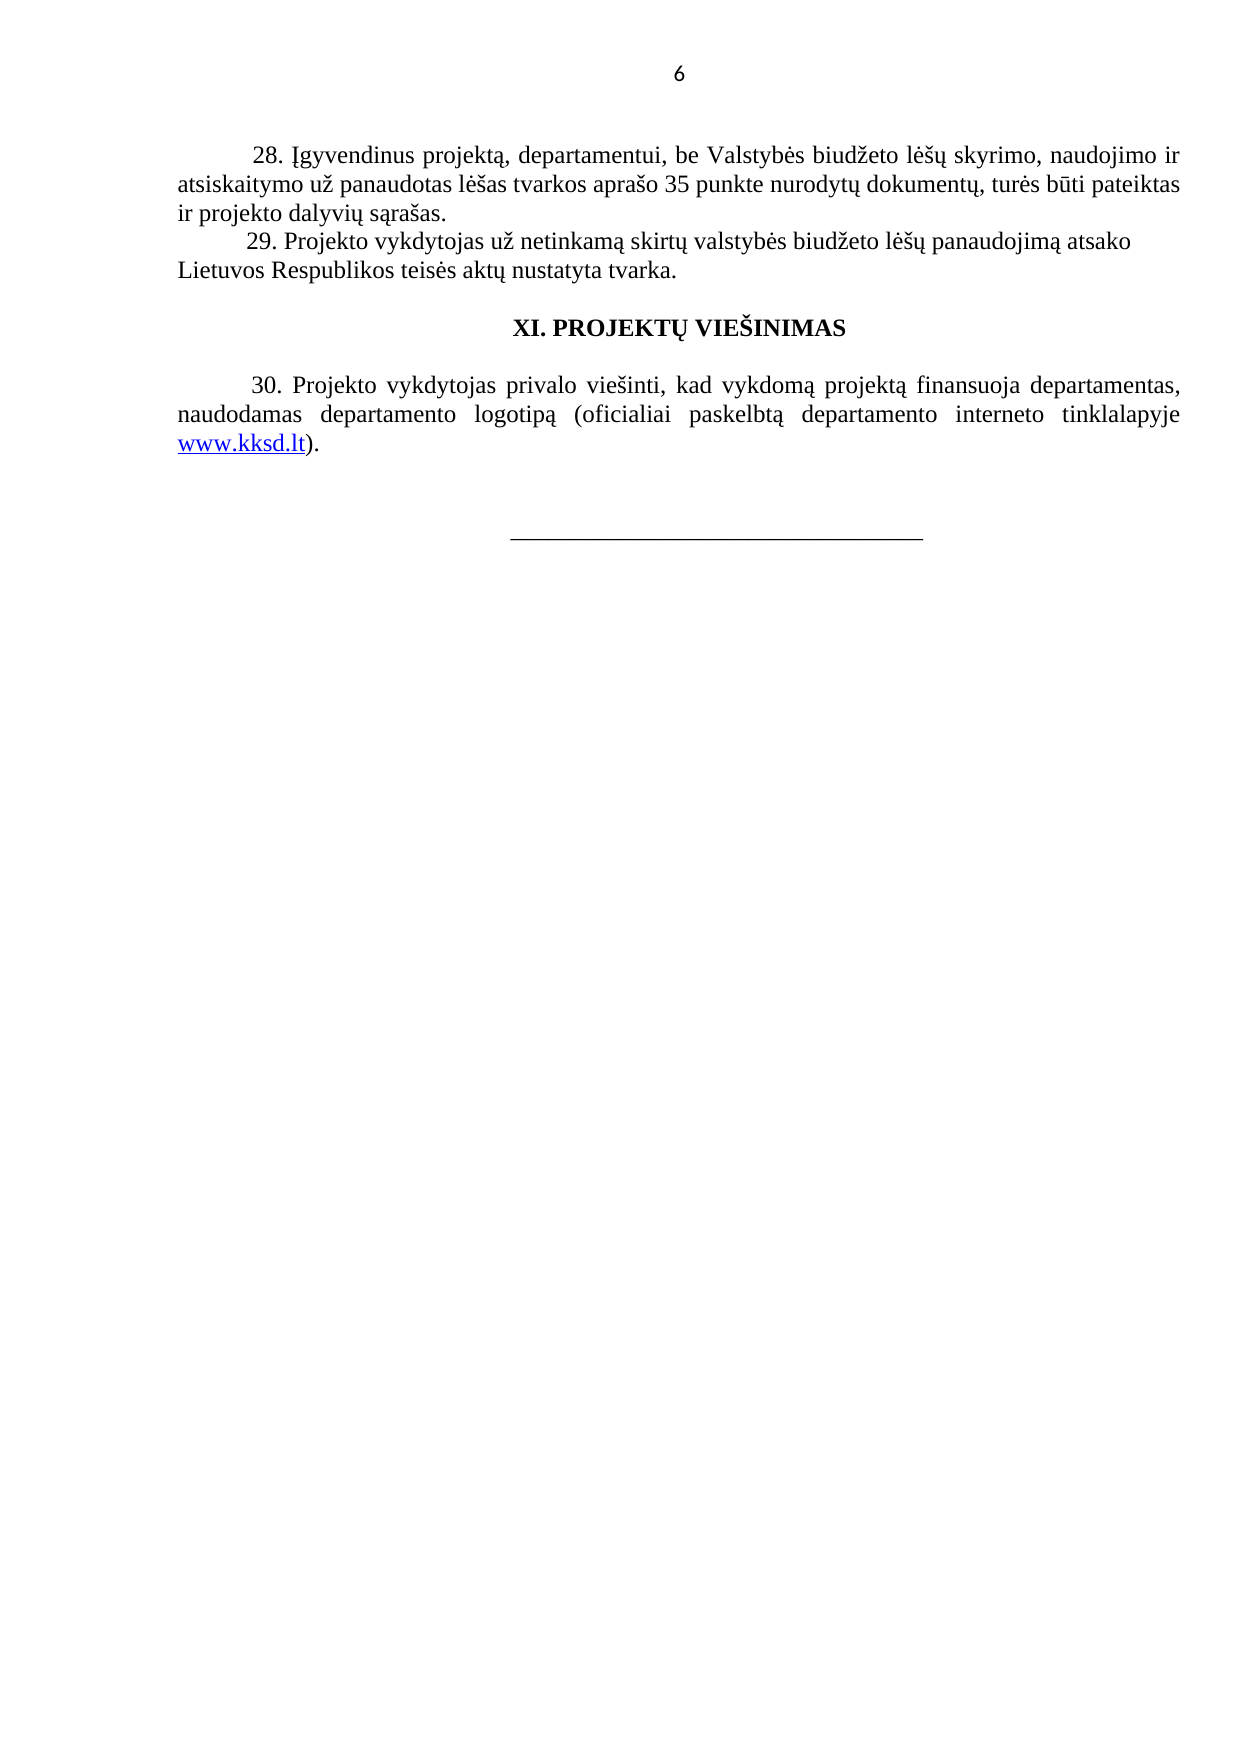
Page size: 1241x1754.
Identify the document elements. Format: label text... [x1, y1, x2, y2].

text 28. Įgyvendinus projektą, departamentui, be Valstybės biudžeto lėšų skyrimo, naudojimo ir atsiskaitymo už panaudotas lėšas tvarkos aprašo 35 punkte nurodytų dokumentų, turės būti pateiktas ir projekto dalyvių sąrašas. [177, 140, 1181, 226]
text 29. Projekto vykdytojas už netinkamą skirtų valstybės biudžeto lėšų panaudojimą atsako Lietuvos Respublikos teisės aktų nustatyta tvarka. [177, 226, 1181, 284]
text 30. Projekto vykdytojas privalo viešinti, kad vykdomą projektą finansuoja departamentas, naudodamas departamento logotipą (oficialiai paskelbtą departamento interneto tinklalapyje www.kksd.lt). [177, 370, 1181, 456]
text _________________________________ [177, 514, 1181, 543]
text XI. PROJEKTŲ VIEŠINIMAS [177, 313, 1181, 341]
